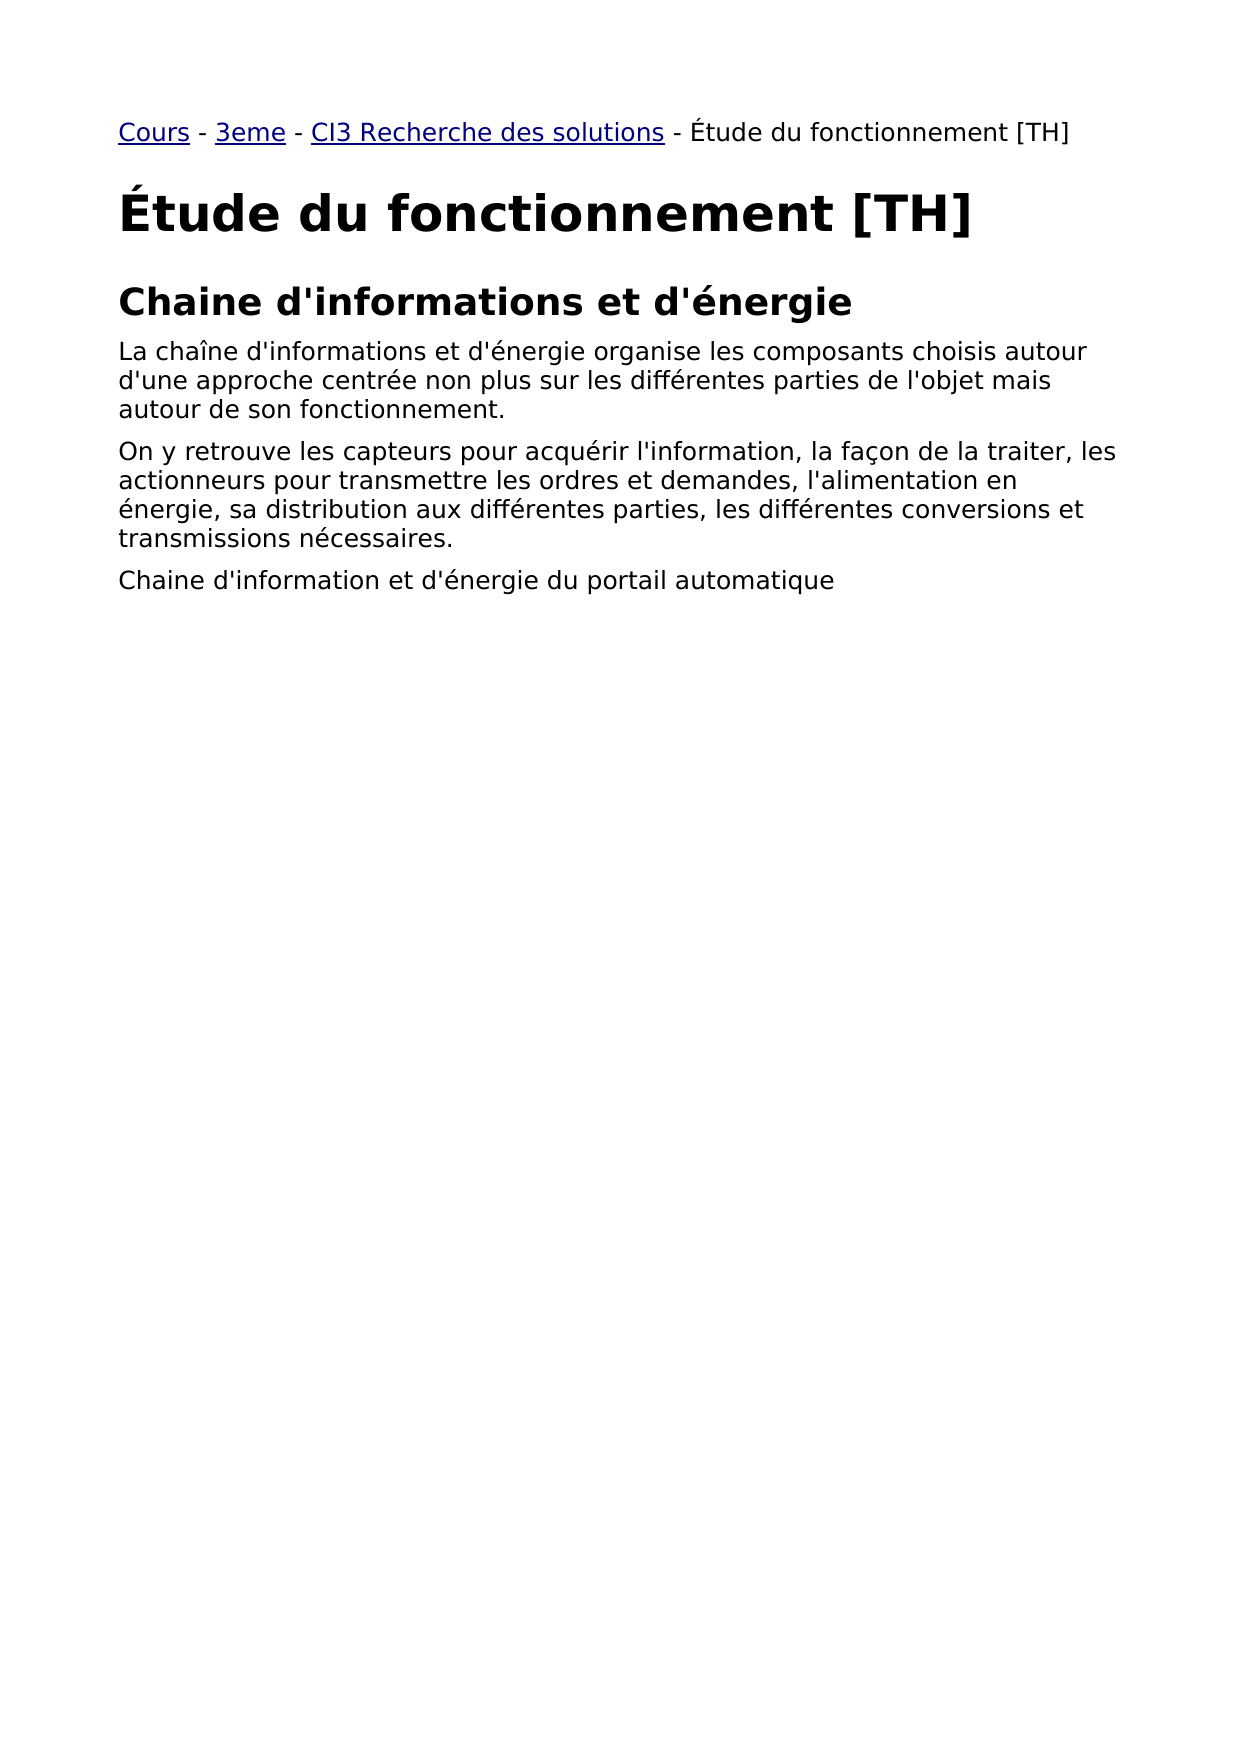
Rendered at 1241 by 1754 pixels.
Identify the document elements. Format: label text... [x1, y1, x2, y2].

subtitle Étude du fonctionnement [TH] [118, 185, 1122, 243]
text Chaine d'information et d'énergie du portail automatique [118, 566, 1122, 595]
text On y retrouve les capteurs pour acquérir l'information, la façon de la traiter, les actionneurs pour transmettre les ordres et demandes, l'alimentation en énergie, sa distribution aux différentes parties, les différentes conversions et transmissions nécessaires. [118, 437, 1122, 553]
text Cours - 3eme - CI3 Recherche des solutions - Étude du fonctionnement [TH] [118, 118, 1122, 147]
subtitle Chaine d'informations et d'énergie [118, 281, 1122, 324]
text La chaîne d'informations et d'énergie organise les composants choisis autour d'une approche centrée non plus sur les différentes parties de l'objet mais autour de son fonctionnement. [118, 337, 1122, 424]
